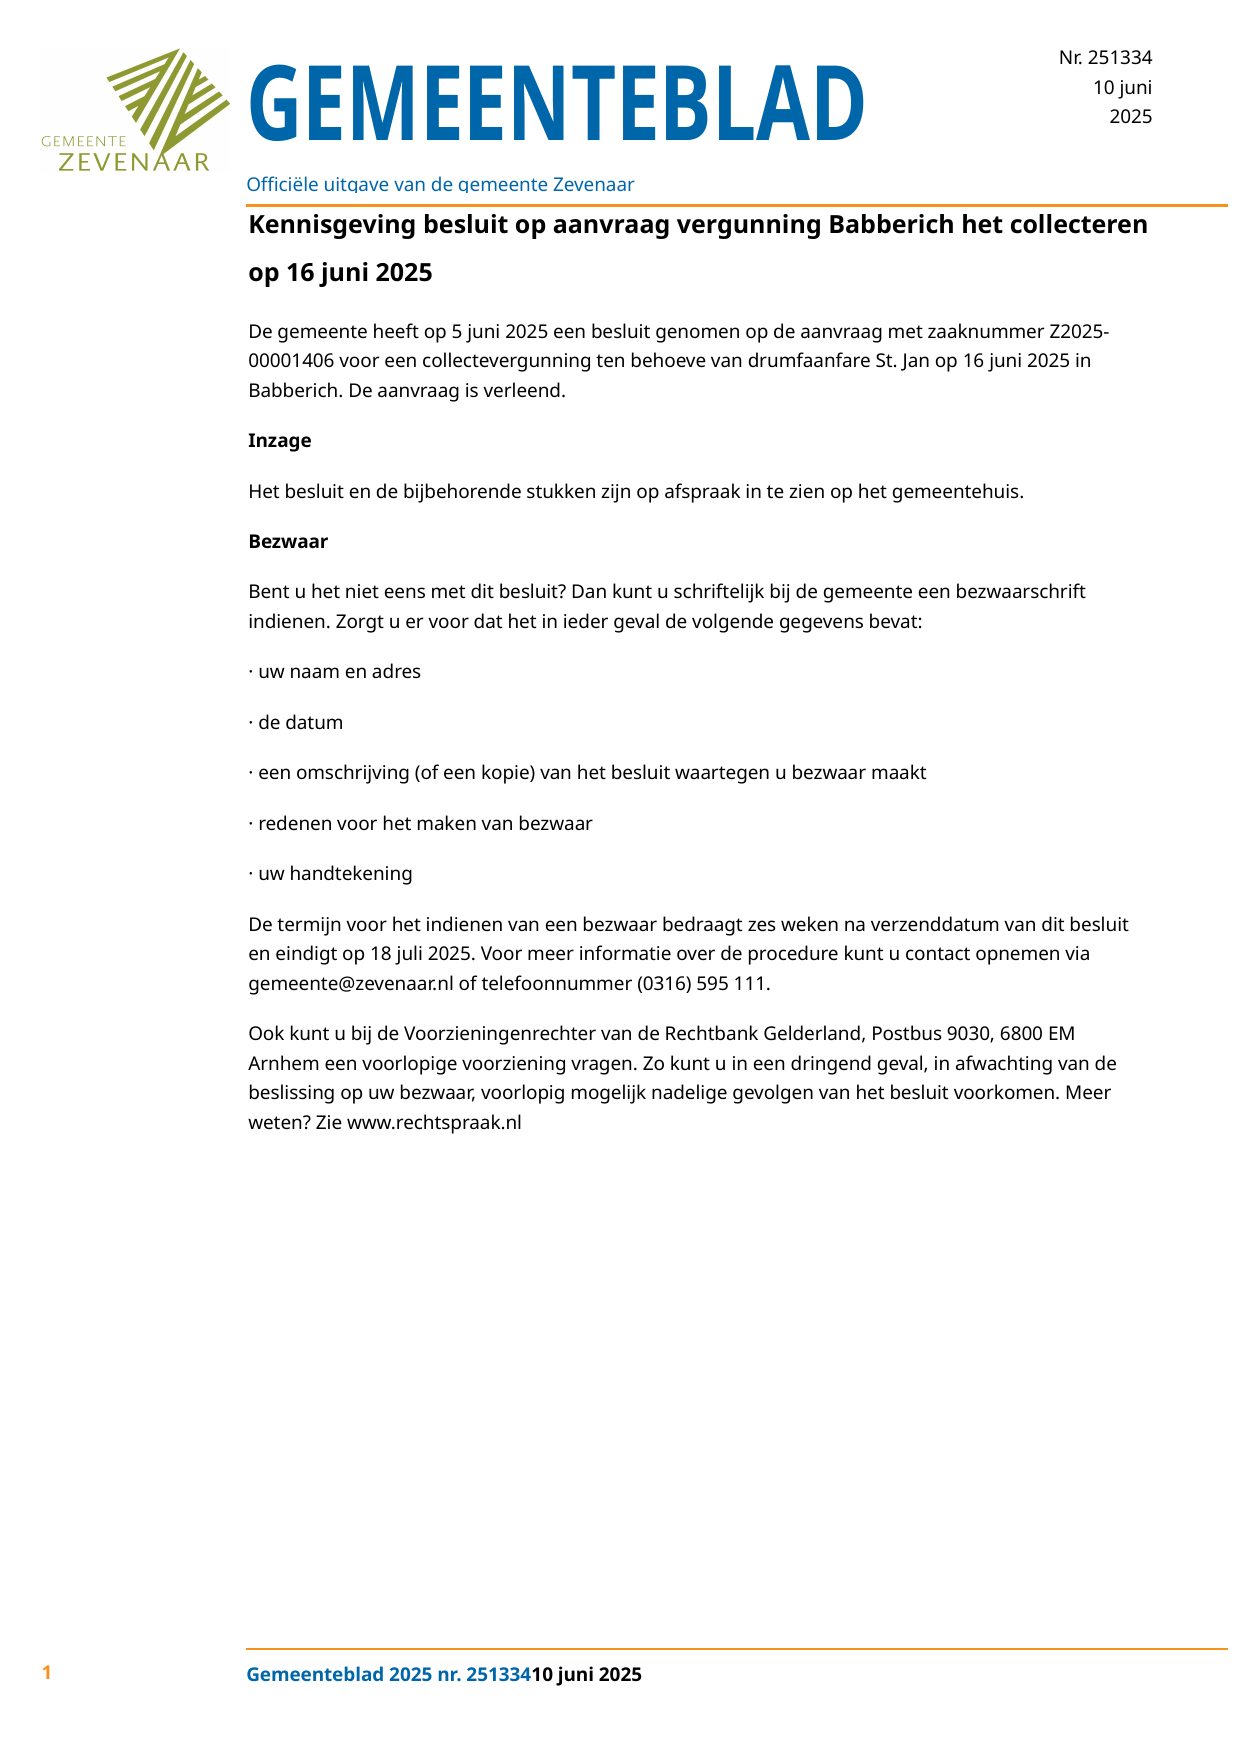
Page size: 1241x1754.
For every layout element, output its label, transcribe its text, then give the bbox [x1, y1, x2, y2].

picture [41, 47, 231, 172]
text Kennisgeving besluit op aanvraag vergunning Babberich het collecteren op 16 juni 2025 [248, 207, 1152, 288]
text · de datum [248, 709, 1152, 735]
text · uw naam en adres [248, 659, 1152, 684]
text Ook kunt u bij de Voorzieningenrechter van de Rechtbank Gelderland, Postbus 9030, 6800 EM Arnhem een voorlopige voorziening vragen. Zo kunt u in een dringend geval, in afwachting van de beslissing op uw bezwaar, voorlopig mogelijk nadelige gevolgen van het besluit voorkomen. Meer weten? Zie www.rechtspraak.nl [248, 1020, 1152, 1135]
text Bent u het niet eens met dit besluit? Dan kunt u schriftelijk bij de gemeente een bezwaarschrift indienen. Zorgt u er voor dat het in ieder geval de volgende gegevens bevat: [248, 579, 1152, 634]
text Inzage [248, 427, 1152, 453]
text · redenen voor het maken van bezwaar [248, 810, 1152, 836]
text Het besluit en de bijbehorende stukken zijn op afspraak in te zien op het gemeentehuis. [248, 478, 1152, 504]
text Bezwaar [248, 528, 1152, 554]
text · uw handtekening [248, 860, 1152, 886]
text De termijn voor het indienen van een bezwaar bedraagt zes weken na verzenddatum van dit besluit en eindigt op 18 juli 2025. Voor meer informatie over de procedure kunt u contact opnemen via gemeente@zevenaar.nl of telefoonnummer (0316) 595 111. [248, 911, 1152, 996]
text · een omschrijving (of een kopie) van het besluit waartegen u bezwaar maakt [248, 759, 1152, 785]
text De gemeente heeft op 5 juni 2025 een besluit genomen op de aanvraag met zaaknummer Z2025-00001406 voor een collectevergunning ten behoeve van drumfaanfare St. Jan op 16 juni 2025 in Babberich. De aanvraag is verleend. [248, 318, 1152, 403]
